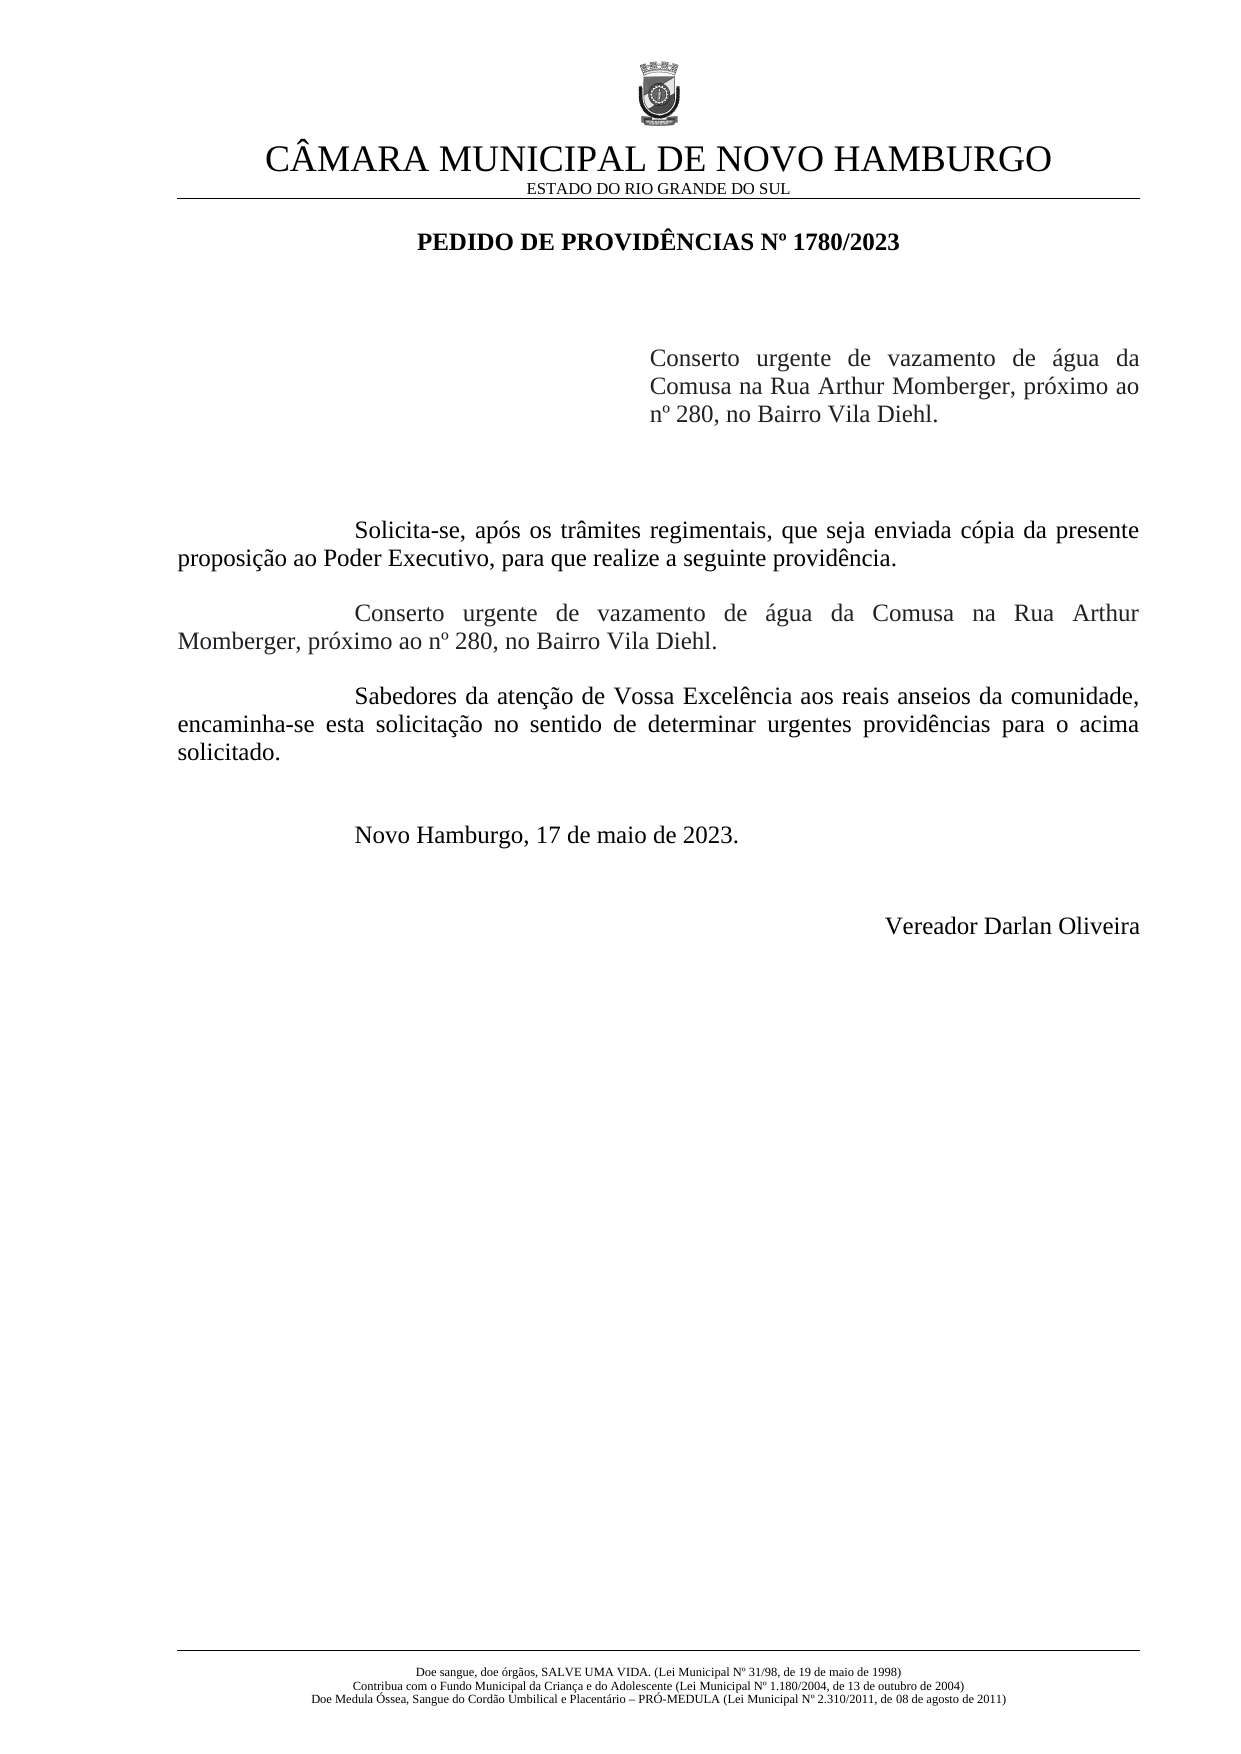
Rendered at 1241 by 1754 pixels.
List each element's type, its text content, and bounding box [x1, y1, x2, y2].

text PEDIDO DE PROVIDÊNCIAS Nº 1780/2023 [177, 228, 1140, 256]
text Sabedores da atenção de Vossa Excelência aos reais anseios da comunidade, encaminha-se esta solicitação no sentido de determinar urgentes providências para o acima solicitado. [177, 682, 1140, 766]
text Conserto urgente de vazamento de água da Comusa na Rua Arthur Momberger, próximo ao nº 280, no Bairro Vila Diehl. [649, 344, 1140, 428]
text Vereador Darlan Oliveira [177, 912, 1140, 939]
text Novo Hamburgo, 17 de maio de 2023. [177, 821, 1140, 849]
text Conserto urgente de vazamento de água da Comusa na Rua Arthur Momberger, próximo ao nº 280, no Bairro Vila Diehl. [177, 599, 1140, 655]
text Solicita-se, após os trâmites regimentais, que seja enviada cópia da presente proposição ao Poder Executivo, para que realize a seguinte providência. [177, 516, 1140, 572]
